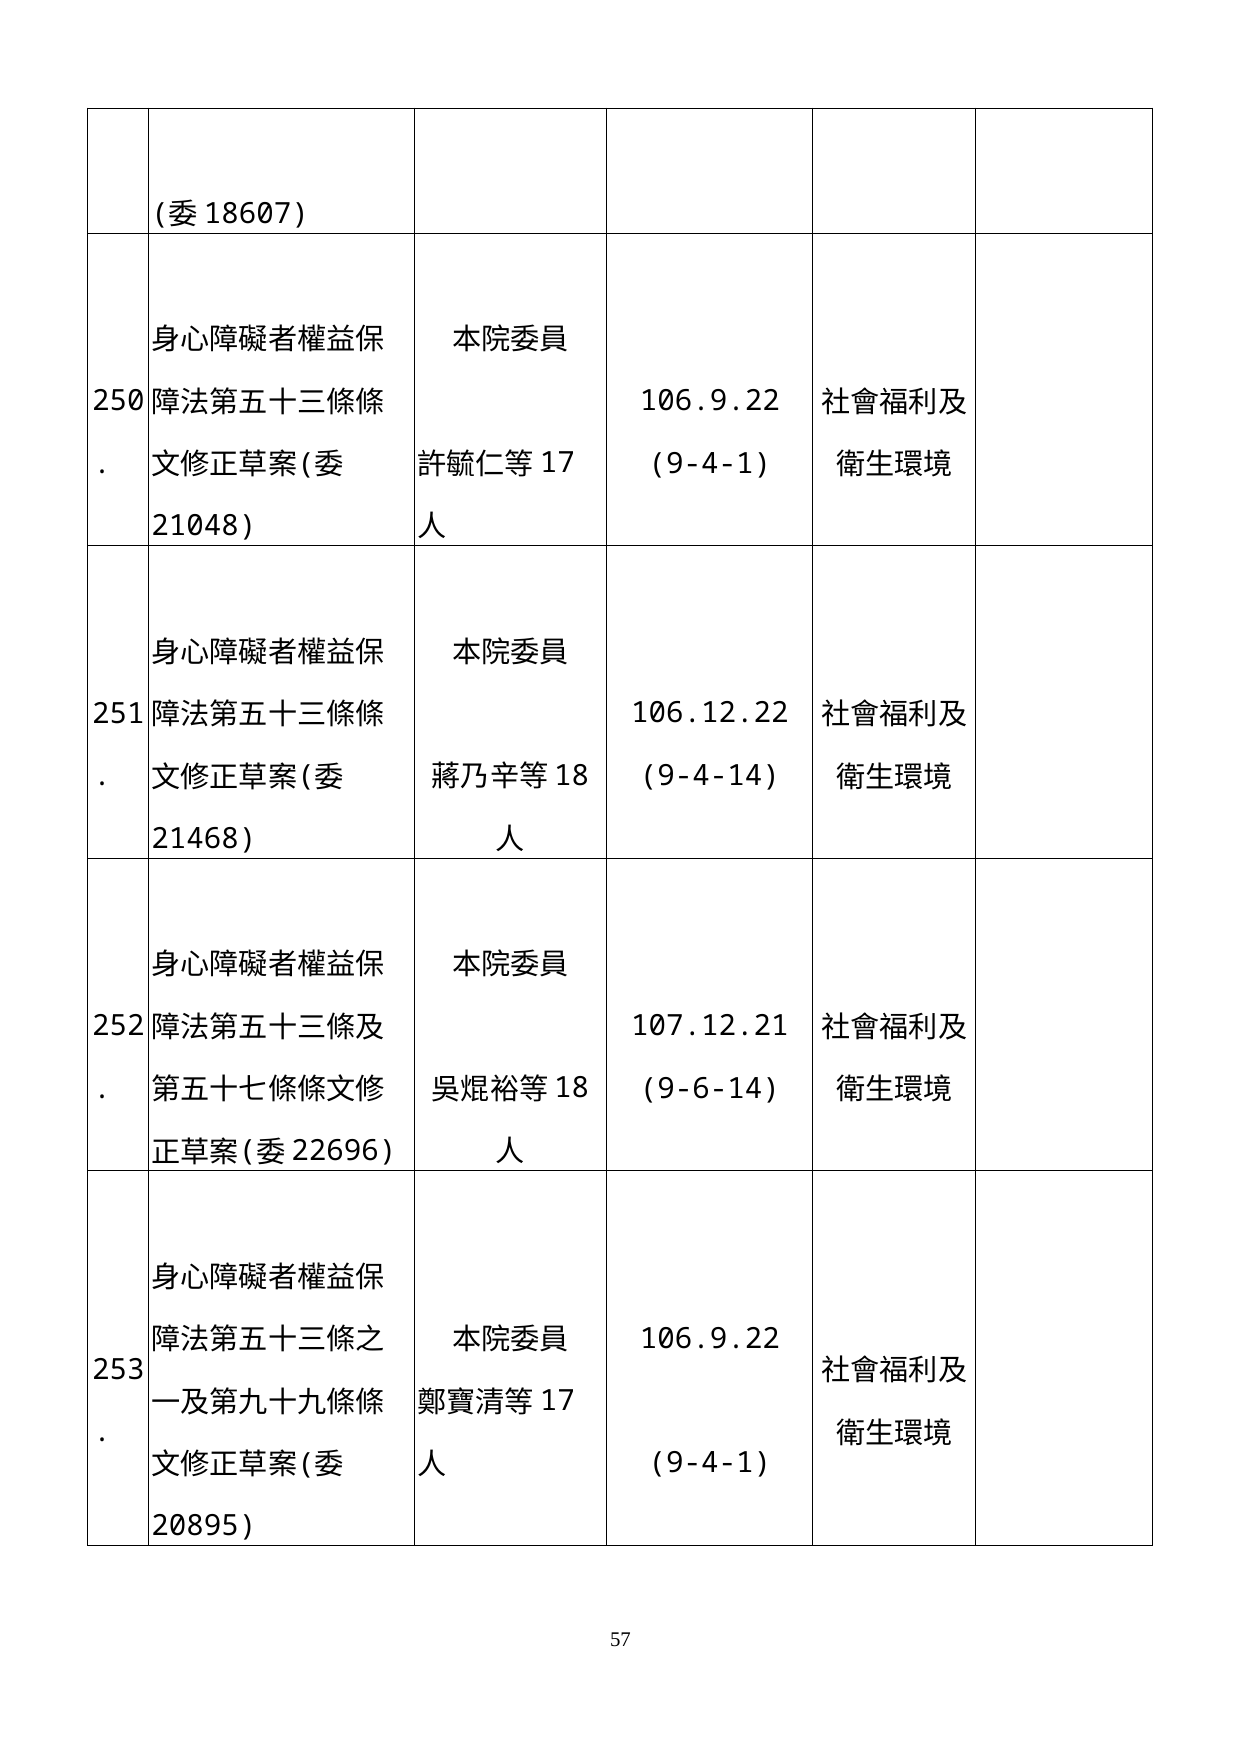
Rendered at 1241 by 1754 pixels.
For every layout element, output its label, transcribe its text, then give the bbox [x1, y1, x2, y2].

table_cell [813, 109, 975, 233]
table_cell 106.12.22 (9-4-14) [607, 546, 812, 858]
table_cell [88, 234, 148, 545]
table_cell 本院委員 吳焜裕等18人 [415, 859, 606, 1170]
table_cell [88, 859, 148, 1170]
table_cell 社會福利及衛生環境 [813, 234, 975, 545]
table_cell [88, 546, 148, 858]
table_cell [415, 109, 606, 233]
table_cell 社會福利及衛生環境 [813, 859, 975, 1170]
table_cell 本院委員 蔣乃辛等18人 [415, 546, 606, 858]
table_cell [976, 546, 1152, 858]
table_cell [607, 109, 812, 233]
table_cell [88, 1171, 148, 1545]
table_cell 106.9.22 (9-4-1) [607, 1171, 812, 1545]
table_cell (委18607) [149, 109, 414, 233]
table_cell 身心障礙者權益保障法第五十三條之一及第九十九條條文修正草案(委20895) [149, 1171, 414, 1545]
table_cell [976, 1171, 1152, 1545]
table_cell 107.12.21 (9-6-14) [607, 859, 812, 1170]
table_cell 本院委員 鄭寶清等17人 [415, 1171, 606, 1545]
table_cell 身心障礙者權益保障法第五十三條條文修正草案(委21468) [149, 546, 414, 858]
table_cell 社會福利及衛生環境 [813, 546, 975, 858]
table_cell [976, 234, 1152, 545]
table_cell 本院委員 許毓仁等17人 [415, 234, 606, 545]
table_cell [976, 859, 1152, 1170]
table_cell [976, 109, 1152, 233]
table_cell 106.9.22 (9-4-1) [607, 234, 812, 545]
table_cell 身心障礙者權益保障法第五十三條條文修正草案(委21048) [149, 234, 414, 545]
table_cell [88, 109, 148, 233]
table_cell 身心障礙者權益保障法第五十三條及第五十七條條文修正草案(委22696) [149, 859, 414, 1170]
table_cell 社會福利及衛生環境 [813, 1171, 975, 1545]
